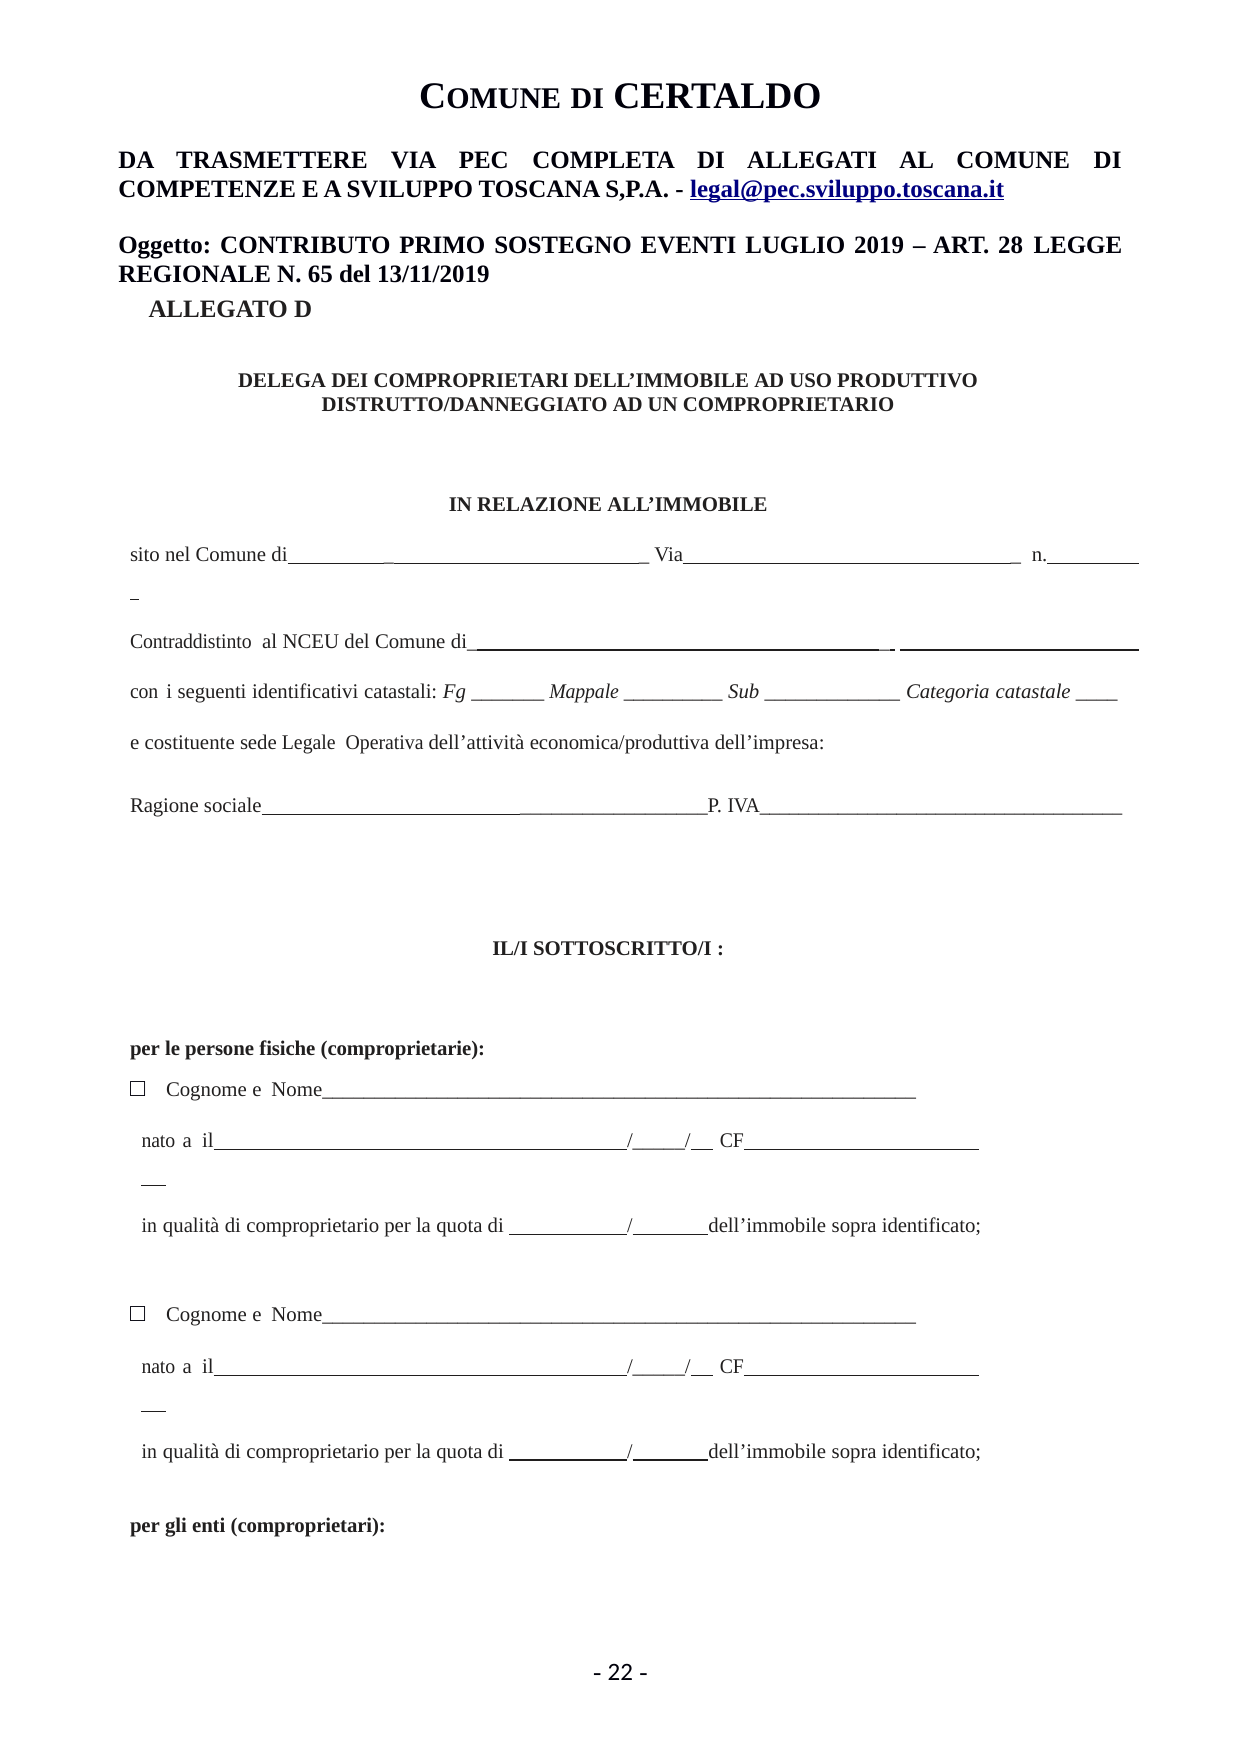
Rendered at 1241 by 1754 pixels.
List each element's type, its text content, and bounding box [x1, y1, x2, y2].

text e costituente sede Legale Operativa dell’attività economica/produttiva dell’impresa: [130, 730, 1089, 754]
text IN RELAZIONE ALL’IMMOBILE [148, 492, 1067, 517]
list Cognome e Nome_________________________________________________________ [130, 1073, 1087, 1102]
subtitle ALLEGATO D [148, 299, 1067, 323]
text in qualità di comproprietario per la quota di / dell’immobile sopra identificato; [141, 1438, 1087, 1463]
text con i seguenti identificativi catastali: Fg _______ Mappale __________ Sub _____________ Categoria catastale ____ [130, 679, 1122, 703]
text nato a il /_____/ CF [141, 1354, 1087, 1414]
text nato a il /_____/ CF [141, 1128, 1087, 1188]
subtitle per gli enti (comproprietari): [130, 1513, 1122, 1538]
text per le persone fisiche (comproprietarie): [130, 1035, 1122, 1060]
list Cognome e Nome_________________________________________________________ [130, 1298, 1087, 1327]
text Contraddistinto al NCEU del Comune di_ _ [130, 628, 1089, 653]
text in qualità di comproprietario per la quota di / dell’immobile sopra identificato; [141, 1213, 1087, 1237]
subtitle DELEGA DEI COMPROPRIETARI DELL’IMMOBILE AD USO PRODUTTIVO DISTRUTTO/DANNEGGIATO AD UN COMPROPRIETARIO [148, 368, 1067, 416]
text Ragione sociale __________________P. IVA_____________________________________ [130, 793, 1122, 817]
text sito nel Comune di _ _ Via _ n. [130, 542, 1089, 602]
subtitle IL/I SOTTOSCRITTO/I : [148, 935, 1067, 960]
